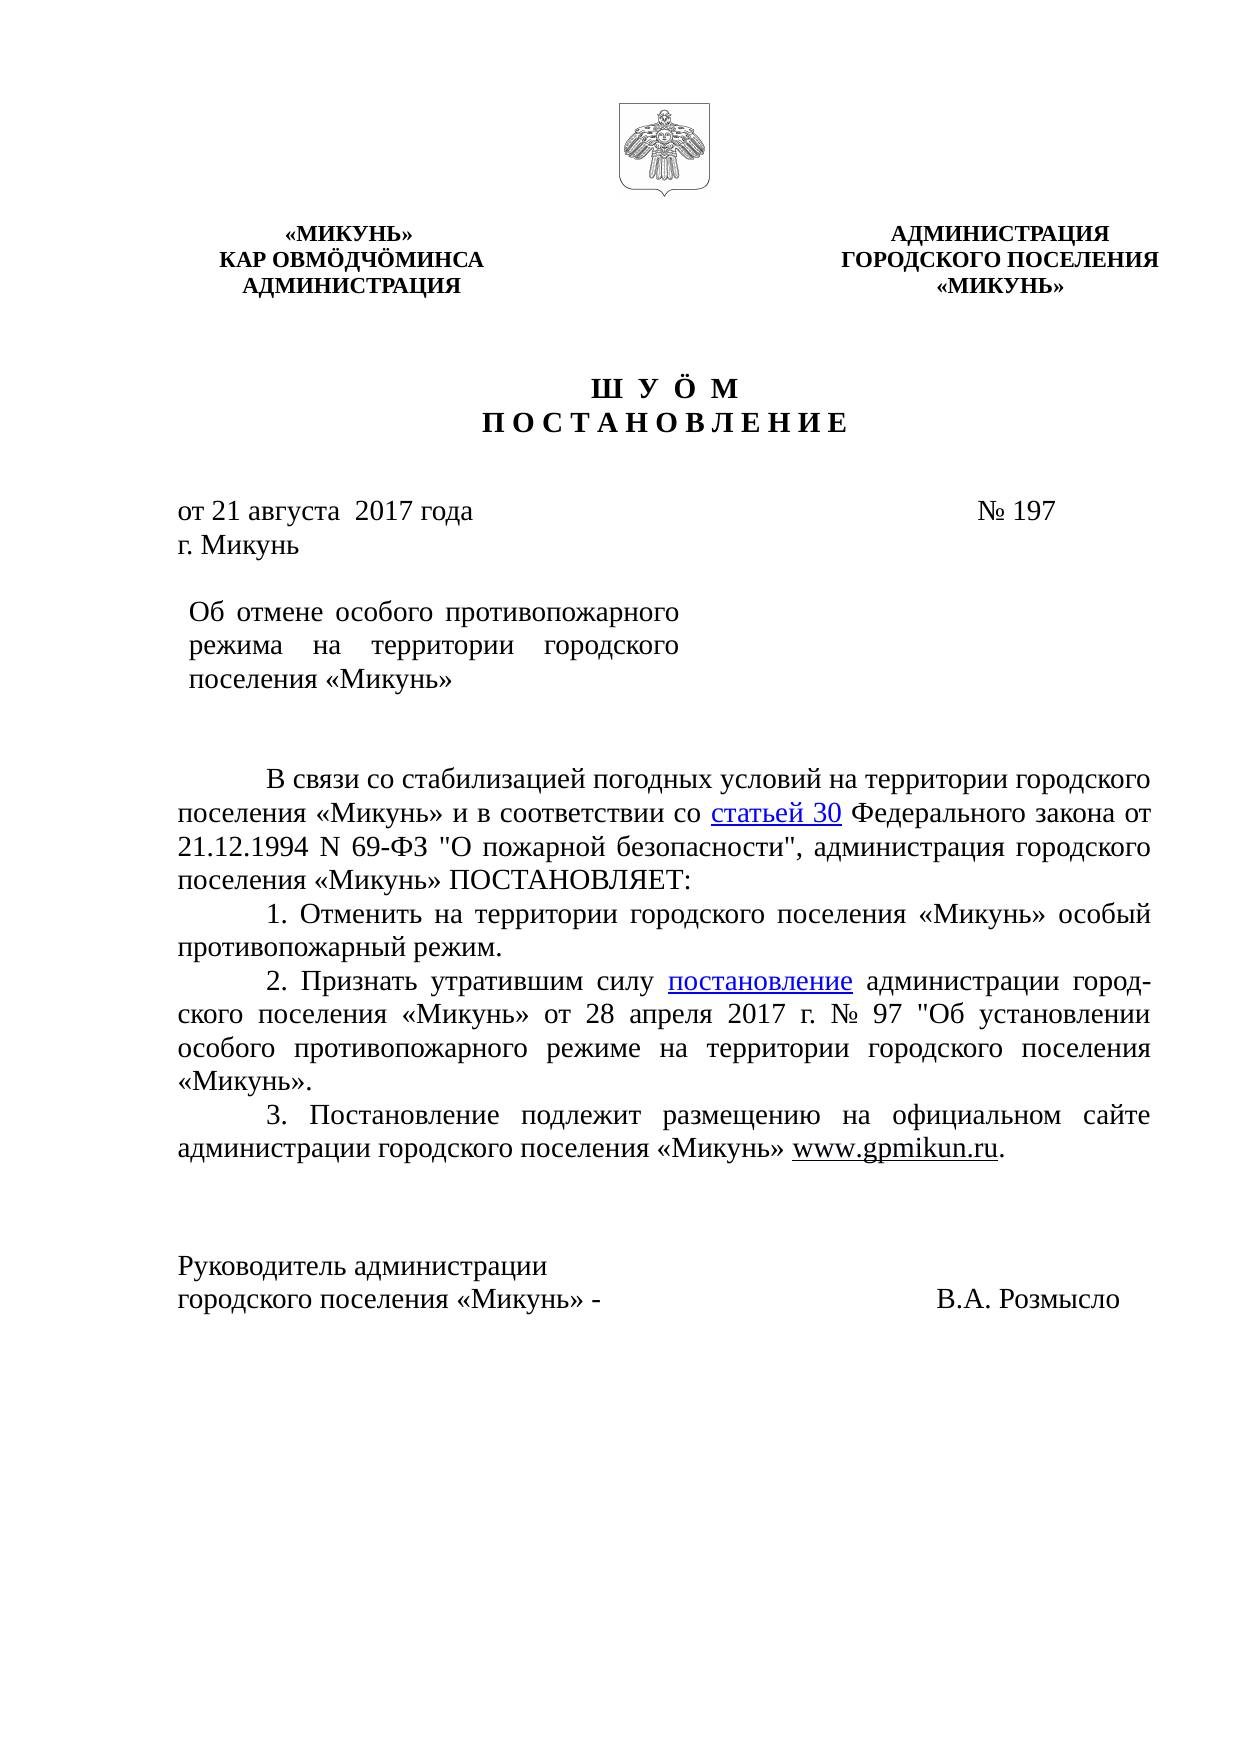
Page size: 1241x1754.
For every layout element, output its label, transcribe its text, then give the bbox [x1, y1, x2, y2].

table_header [691, 594, 1189, 728]
table_header АДМИНИСТРАЦИЯ ГОРОДСКОГО ПОСЕЛЕНИЯ «МИКУНЬ» [789, 220, 1212, 299]
text В связи со стабилизацией погодных условий на территории городского поселения «Микунь» и в соответствии со статьей 30 Федерального закона от 21.12.1994 N 69-ФЗ "О пожарной безопасности", администрация городского поселения «Микунь» ПОСТАНОВЛЯЕТ: [177, 762, 1152, 896]
text 2. Признать утратившим силу постановление администрации город-ского поселения «Микунь» от 28 апреля 2017 г. № 97 "Об установлении особого противопожарного режиме на территории городского поселения «Микунь». [177, 963, 1152, 1097]
subtitle Ш У Ö М [177, 371, 1152, 405]
text 1. Отменить на территории городского поселения «Микунь» особый противопожарный режим. [177, 896, 1152, 963]
subtitle П О С Т А Н О В Л Е Н И Е [177, 405, 1152, 438]
text от 21 августа 2017 года № 197 [177, 493, 1152, 527]
table_header «МИКУНЬ» КАР ОВМÖДЧÖМИНСА АДМИНИСТРАЦИЯ [177, 220, 526, 299]
text городского поселения «Микунь» - В.А. Розмысло [177, 1282, 1152, 1315]
table_header [526, 220, 788, 299]
text Руководитель администрации [177, 1248, 1152, 1282]
text г. Микунь [177, 527, 1152, 560]
text 3. Постановление подлежит размещению на официальном сайте администрации городского поселения «Микунь» www.gpmikun.ru. [177, 1097, 1152, 1164]
table_header Об отмене особого противопожарного режима на территории городского поселения «Микунь» [177, 594, 691, 728]
